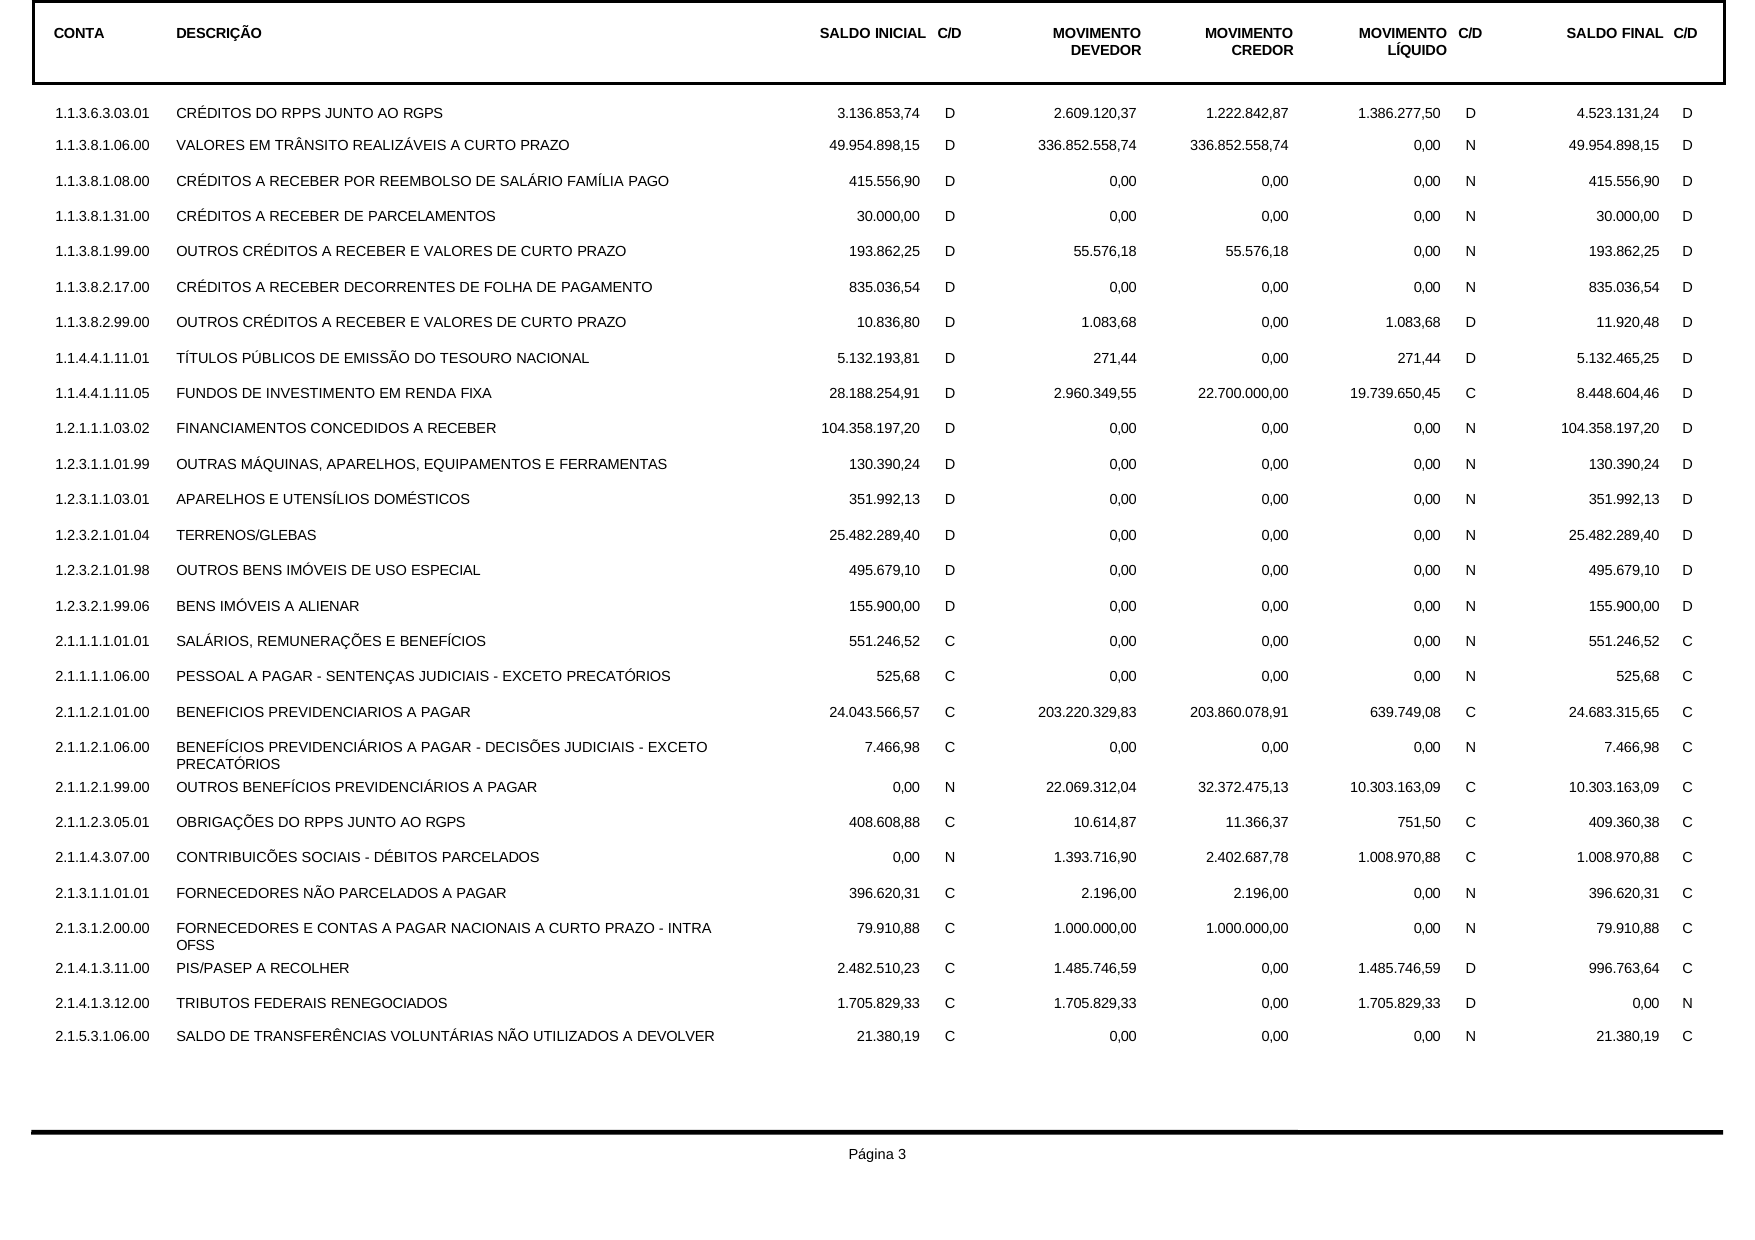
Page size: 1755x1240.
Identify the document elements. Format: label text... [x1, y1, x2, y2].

table_cell 8.448.604,46 [1519, 376, 1668, 411]
table_cell 193.862,25 [1519, 234, 1668, 269]
table_cell 2.1.4.1.3.11.00 [33, 957, 163, 986]
table_cell 2.1.3.1.2.00.00 [33, 911, 163, 957]
table_cell 0,00 [998, 269, 1163, 305]
table_cell N [1451, 446, 1519, 482]
table_cell 32.372.475,13 [1164, 776, 1320, 804]
table_cell PIS/PASEP A RECOLHER [163, 957, 766, 986]
table_cell 0,00 [1320, 659, 1451, 694]
table_cell 0,00 [1164, 163, 1320, 198]
table_cell 0,00 [1320, 163, 1451, 198]
table_cell 10.614,87 [998, 805, 1163, 840]
table_cell 3.136.853,74 [766, 85, 930, 128]
table_cell 24.043.566,57 [766, 694, 930, 730]
table_cell C [1668, 694, 1724, 730]
table_cell 2.609.120,37 [998, 85, 1163, 128]
table_cell 1.083,68 [998, 305, 1163, 340]
table_cell 19.739.650,45 [1320, 376, 1451, 411]
table_cell 0,00 [998, 624, 1163, 659]
table_cell C [1451, 694, 1519, 730]
table_cell N [1451, 517, 1519, 553]
table_header C/D [1668, 3, 1723, 82]
table_cell 2.1.5.3.1.06.00 [33, 1021, 163, 1047]
table_cell 1.000.000,00 [998, 911, 1163, 957]
table_cell FINANCIAMENTOS CONCEDIDOS A RECEBER [163, 411, 766, 446]
table_cell 2.960.349,55 [998, 376, 1163, 411]
table_cell 55.576,18 [1164, 234, 1320, 269]
table_cell D [1668, 199, 1724, 234]
table_cell 2.1.1.1.1.06.00 [33, 659, 163, 694]
table_cell 408.608,88 [766, 805, 930, 840]
table_cell 203.220.329,83 [998, 694, 1163, 730]
table_cell 0,00 [1164, 659, 1320, 694]
table_cell 22.700.000,00 [1164, 376, 1320, 411]
table_header CONTA [35, 3, 163, 82]
table_cell N [1451, 128, 1519, 163]
table_cell CRÉDITOS A RECEBER DECORRENTES DE FOLHA DE PAGAMENTO [163, 269, 766, 305]
table_cell D [1668, 482, 1724, 517]
table_cell 495.679,10 [766, 553, 930, 588]
table_cell 0,00 [998, 163, 1163, 198]
table_cell TERRENOS/GLEBAS [163, 517, 766, 553]
table_cell 21.380,19 [766, 1021, 930, 1047]
table_cell 0,00 [1164, 624, 1320, 659]
table_header SALDO INICIAL [766, 3, 930, 82]
table_cell N [1451, 659, 1519, 694]
table_cell D [1668, 411, 1724, 446]
table_cell 0,00 [998, 1021, 1163, 1047]
table_cell D [1668, 553, 1724, 588]
table_cell 0,00 [1320, 730, 1451, 776]
table_cell D [1668, 446, 1724, 482]
table_cell C [930, 694, 997, 730]
table_cell 0,00 [1320, 624, 1451, 659]
table_cell 1.1.4.4.1.11.05 [33, 376, 163, 411]
table_cell D [1451, 305, 1519, 340]
table_cell TRIBUTOS FEDERAIS RENEGOCIADOS [163, 986, 766, 1021]
table_cell N [1451, 588, 1519, 623]
table_cell OUTRAS MÁQUINAS, APARELHOS, EQUIPAMENTOS E FERRAMENTAS [163, 446, 766, 482]
table_cell 2.196,00 [1164, 875, 1320, 911]
table_cell D [1668, 517, 1724, 553]
table_cell 155.900,00 [1519, 588, 1668, 623]
table_cell BENEFICIOS PREVIDENCIARIOS A PAGAR [163, 694, 766, 730]
table_cell C [1668, 624, 1724, 659]
table_cell PESSOAL A PAGAR - SENTENÇAS JUDICIAIS - EXCETO PRECATÓRIOS [163, 659, 766, 694]
table_cell 1.1.3.8.1.99.00 [33, 234, 163, 269]
table_cell 351.992,13 [1519, 482, 1668, 517]
table_cell C [930, 805, 997, 840]
table_cell N [1451, 482, 1519, 517]
table_cell 0,00 [1164, 1021, 1320, 1047]
table_cell C [1668, 875, 1724, 911]
table_cell N [1451, 553, 1519, 588]
table_cell 0,00 [1320, 234, 1451, 269]
table_cell D [1668, 269, 1724, 305]
table_cell N [930, 776, 997, 804]
table_cell 336.852.558,74 [998, 128, 1163, 163]
table_cell 525,68 [1519, 659, 1668, 694]
table_cell 2.1.1.2.1.01.00 [33, 694, 163, 730]
table_cell 5.132.465,25 [1519, 340, 1668, 376]
table_cell 0,00 [998, 730, 1163, 776]
table_cell C [1668, 730, 1724, 776]
table_cell 1.1.3.8.1.06.00 [33, 128, 163, 163]
table_cell 0,00 [1164, 340, 1320, 376]
table_cell FUNDOS DE INVESTIMENTO EM RENDA FIXA [163, 376, 766, 411]
table_cell D [1451, 85, 1519, 128]
table_cell 2.1.1.4.3.07.00 [33, 840, 163, 875]
table_cell 0,00 [766, 840, 930, 875]
table_cell 79.910,88 [1519, 911, 1668, 957]
table_cell C [1451, 805, 1519, 840]
table_cell N [930, 840, 997, 875]
table_cell 104.358.197,20 [766, 411, 930, 446]
table_cell 1.222.842,87 [1164, 85, 1320, 128]
table_cell 11.920,48 [1519, 305, 1668, 340]
table_cell D [930, 128, 997, 163]
table_cell 28.188.254,91 [766, 376, 930, 411]
table_cell C [930, 659, 997, 694]
table_cell 1.485.746,59 [1320, 957, 1451, 986]
table_cell 0,00 [998, 659, 1163, 694]
table_cell 835.036,54 [766, 269, 930, 305]
table_cell 49.954.898,15 [1519, 128, 1668, 163]
table_cell 2.1.3.1.1.01.01 [33, 875, 163, 911]
table_cell N [1451, 624, 1519, 659]
table_cell D [1668, 163, 1724, 198]
table_cell 835.036,54 [1519, 269, 1668, 305]
table_cell 336.852.558,74 [1164, 128, 1320, 163]
table_cell 0,00 [1519, 986, 1668, 1021]
table_cell 0,00 [1164, 305, 1320, 340]
table_cell FORNECEDORES NÃO PARCELADOS A PAGAR [163, 875, 766, 911]
table_cell D [930, 411, 997, 446]
table_cell D [930, 234, 997, 269]
table_cell 1.000.000,00 [1164, 911, 1320, 957]
table_cell SALÁRIOS, REMUNERAÇÕES E BENEFÍCIOS [163, 624, 766, 659]
table_cell 55.576,18 [998, 234, 1163, 269]
table_cell 1.393.716,90 [998, 840, 1163, 875]
table_cell C [1668, 911, 1724, 957]
table_cell 0,00 [1164, 517, 1320, 553]
table_cell 0,00 [1164, 957, 1320, 986]
table_cell 551.246,52 [766, 624, 930, 659]
table_cell C [1668, 805, 1724, 840]
table_cell 0,00 [1164, 199, 1320, 234]
table_cell 0,00 [1320, 446, 1451, 482]
table_cell D [930, 446, 997, 482]
table_header DESCRIÇÃO [163, 3, 766, 82]
table_cell D [930, 85, 997, 128]
table_cell 1.1.3.8.2.99.00 [33, 305, 163, 340]
table_cell 0,00 [1320, 875, 1451, 911]
table_cell C [1668, 776, 1724, 804]
table_cell 415.556,90 [766, 163, 930, 198]
table_cell D [930, 199, 997, 234]
table_cell D [930, 376, 997, 411]
table_cell OUTROS CRÉDITOS A RECEBER E VALORES DE CURTO PRAZO [163, 305, 766, 340]
table_cell 396.620,31 [1519, 875, 1668, 911]
table_cell CRÉDITOS DO RPPS JUNTO AO RGPS [163, 85, 766, 128]
table_cell 21.380,19 [1519, 1021, 1668, 1047]
table_cell 2.1.1.2.3.05.01 [33, 805, 163, 840]
table_cell 0,00 [998, 517, 1163, 553]
table_cell 5.132.193,81 [766, 340, 930, 376]
table_cell 0,00 [1320, 588, 1451, 623]
table_cell 0,00 [1164, 588, 1320, 623]
table_cell 751,50 [1320, 805, 1451, 840]
table_cell 0,00 [1320, 128, 1451, 163]
table_cell 0,00 [998, 588, 1163, 623]
table_cell APARELHOS E UTENSÍLIOS DOMÉSTICOS [163, 482, 766, 517]
table_cell 415.556,90 [1519, 163, 1668, 198]
table_cell D [1668, 128, 1724, 163]
table_cell 0,00 [1320, 269, 1451, 305]
table_cell C [930, 875, 997, 911]
table_cell D [930, 305, 997, 340]
table_cell 130.390,24 [766, 446, 930, 482]
table_cell 4.523.131,24 [1519, 85, 1668, 128]
table_cell D [1668, 340, 1724, 376]
table_cell 130.390,24 [1519, 446, 1668, 482]
table_cell 10.303.163,09 [1320, 776, 1451, 804]
table_cell 1.386.277,50 [1320, 85, 1451, 128]
table_cell 24.683.315,65 [1519, 694, 1668, 730]
table_cell 1.1.3.8.1.08.00 [33, 163, 163, 198]
table_cell 11.366,37 [1164, 805, 1320, 840]
table_cell SALDO DE TRANSFERÊNCIAS VOLUNTÁRIAS NÃO UTILIZADOS A DEVOLVER [163, 1021, 766, 1047]
table_cell 203.860.078,91 [1164, 694, 1320, 730]
table_cell 7.466,98 [1519, 730, 1668, 776]
table_cell BENEFÍCIOS PREVIDENCIÁRIOS A PAGAR - DECISÕES JUDICIAIS - EXCETO PRECATÓRIOS [163, 730, 766, 776]
table_cell N [1451, 199, 1519, 234]
table_cell D [930, 340, 997, 376]
table_cell 2.1.1.1.1.01.01 [33, 624, 163, 659]
table_cell 0,00 [1320, 911, 1451, 957]
table_cell 193.862,25 [766, 234, 930, 269]
table_cell 1.1.3.8.1.31.00 [33, 199, 163, 234]
table_cell 0,00 [1164, 411, 1320, 446]
table_cell 1.705.829,33 [998, 986, 1163, 1021]
table_cell 495.679,10 [1519, 553, 1668, 588]
table_cell 1.2.3.1.1.01.99 [33, 446, 163, 482]
table_cell OUTROS BENS IMÓVEIS DE USO ESPECIAL [163, 553, 766, 588]
table_cell 2.482.510,23 [766, 957, 930, 986]
table_cell D [930, 517, 997, 553]
table_cell D [930, 163, 997, 198]
table_cell 22.069.312,04 [998, 776, 1163, 804]
table_cell 1.008.970,88 [1519, 840, 1668, 875]
table_cell 1.008.970,88 [1320, 840, 1451, 875]
table_cell D [1668, 85, 1724, 128]
table_cell 1.705.829,33 [766, 986, 930, 1021]
table_header SALDO FINAL [1519, 3, 1668, 82]
table_cell TÍTULOS PÚBLICOS DE EMISSÃO DO TESOURO NACIONAL [163, 340, 766, 376]
table_header MOVIMENTO CREDOR [1164, 3, 1320, 82]
table_cell D [1451, 340, 1519, 376]
table_cell 0,00 [998, 553, 1163, 588]
table_cell 525,68 [766, 659, 930, 694]
table_cell 0,00 [998, 411, 1163, 446]
table_cell CRÉDITOS A RECEBER POR REEMBOLSO DE SALÁRIO FAMÍLIA PAGO [163, 163, 766, 198]
table_cell OUTROS BENEFÍCIOS PREVIDENCIÁRIOS A PAGAR [163, 776, 766, 804]
table_cell 30.000,00 [1519, 199, 1668, 234]
table_header MOVIMENTO LÍQUIDO [1320, 3, 1451, 82]
table_cell C [1668, 659, 1724, 694]
table_cell D [930, 588, 997, 623]
table_cell D [930, 269, 997, 305]
table_cell D [930, 482, 997, 517]
table_cell C [930, 957, 997, 986]
table_cell 0,00 [1164, 553, 1320, 588]
table_cell N [1451, 1021, 1519, 1047]
table_cell N [1451, 411, 1519, 446]
table_cell D [1451, 957, 1519, 986]
table_cell 10.836,80 [766, 305, 930, 340]
table_cell C [930, 1021, 997, 1047]
table_cell 551.246,52 [1519, 624, 1668, 659]
table_cell 0,00 [998, 482, 1163, 517]
table_cell 1.1.3.8.2.17.00 [33, 269, 163, 305]
table_cell 996.763,64 [1519, 957, 1668, 986]
table_cell 2.1.1.2.1.06.00 [33, 730, 163, 776]
table_cell 0,00 [1320, 199, 1451, 234]
table_header C/D [930, 3, 997, 82]
table_cell 0,00 [1320, 411, 1451, 446]
table_cell D [1668, 376, 1724, 411]
table_cell D [1451, 986, 1519, 1021]
table_cell C [1668, 1021, 1724, 1047]
table_cell OBRIGAÇÕES DO RPPS JUNTO AO RGPS [163, 805, 766, 840]
table_cell N [1451, 875, 1519, 911]
table_cell C [1451, 776, 1519, 804]
table_cell 10.303.163,09 [1519, 776, 1668, 804]
table_cell 49.954.898,15 [766, 128, 930, 163]
table_cell 0,00 [1164, 986, 1320, 1021]
table_cell 1.2.3.2.1.01.04 [33, 517, 163, 553]
table_cell D [1668, 305, 1724, 340]
table_cell C [930, 730, 997, 776]
table_cell 351.992,13 [766, 482, 930, 517]
table_cell 0,00 [1164, 269, 1320, 305]
table_cell 0,00 [1320, 1021, 1451, 1047]
table_cell BENS IMÓVEIS A ALIENAR [163, 588, 766, 623]
table_cell 0,00 [1320, 517, 1451, 553]
table_cell N [1451, 730, 1519, 776]
table_cell 79.910,88 [766, 911, 930, 957]
table_cell 2.1.4.1.3.12.00 [33, 986, 163, 1021]
table_cell D [930, 553, 997, 588]
table_cell N [1451, 234, 1519, 269]
table_cell N [1451, 269, 1519, 305]
table_cell D [1668, 588, 1724, 623]
table_cell CRÉDITOS A RECEBER DE PARCELAMENTOS [163, 199, 766, 234]
table_cell 0,00 [766, 776, 930, 804]
table_cell 155.900,00 [766, 588, 930, 623]
table_cell N [1668, 986, 1724, 1021]
table_cell 2.402.687,78 [1164, 840, 1320, 875]
table_cell N [1451, 911, 1519, 957]
table_cell C [930, 986, 997, 1021]
table_cell 25.482.289,40 [1519, 517, 1668, 553]
table_cell 7.466,98 [766, 730, 930, 776]
table_cell CONTRIBUICÕES SOCIAIS - DÉBITOS PARCELADOS [163, 840, 766, 875]
table_cell D [1668, 234, 1724, 269]
table_cell 1.1.4.4.1.11.01 [33, 340, 163, 376]
table_cell 2.196,00 [998, 875, 1163, 911]
table_cell 0,00 [998, 446, 1163, 482]
table_cell 30.000,00 [766, 199, 930, 234]
table_cell C [1451, 376, 1519, 411]
table_cell 1.2.3.1.1.03.01 [33, 482, 163, 517]
table_cell 1.2.3.2.1.99.06 [33, 588, 163, 623]
table_cell 25.482.289,40 [766, 517, 930, 553]
table_cell 1.705.829,33 [1320, 986, 1451, 1021]
table_cell 0,00 [1320, 482, 1451, 517]
table_header MOVIMENTO DEVEDOR [998, 3, 1163, 82]
table_cell 1.485.746,59 [998, 957, 1163, 986]
table_cell 104.358.197,20 [1519, 411, 1668, 446]
table_cell 0,00 [1164, 730, 1320, 776]
table_cell C [1668, 840, 1724, 875]
table_cell 0,00 [998, 199, 1163, 234]
table_cell N [1451, 163, 1519, 198]
table_cell C [930, 624, 997, 659]
table_cell 271,44 [998, 340, 1163, 376]
table_cell 1.2.1.1.1.03.02 [33, 411, 163, 446]
table_cell 639.749,08 [1320, 694, 1451, 730]
table_header C/D [1451, 3, 1519, 82]
table_cell 0,00 [1164, 482, 1320, 517]
table_cell 1.1.3.6.3.03.01 [33, 85, 163, 128]
table_cell 2.1.1.2.1.99.00 [33, 776, 163, 804]
table_cell OUTROS CRÉDITOS A RECEBER E VALORES DE CURTO PRAZO [163, 234, 766, 269]
table_cell 0,00 [1320, 553, 1451, 588]
table_cell 396.620,31 [766, 875, 930, 911]
table_cell 1.2.3.2.1.01.98 [33, 553, 163, 588]
table_cell 271,44 [1320, 340, 1451, 376]
table_cell VALORES EM TRÂNSITO REALIZÁVEIS A CURTO PRAZO [163, 128, 766, 163]
table_cell 0,00 [1164, 446, 1320, 482]
table_cell C [1668, 957, 1724, 986]
table_cell C [930, 911, 997, 957]
table_cell 1.083,68 [1320, 305, 1451, 340]
table_cell C [1451, 840, 1519, 875]
table_cell FORNECEDORES E CONTAS A PAGAR NACIONAIS A CURTO PRAZO - INTRA OFSS [163, 911, 766, 957]
table_cell 409.360,38 [1519, 805, 1668, 840]
